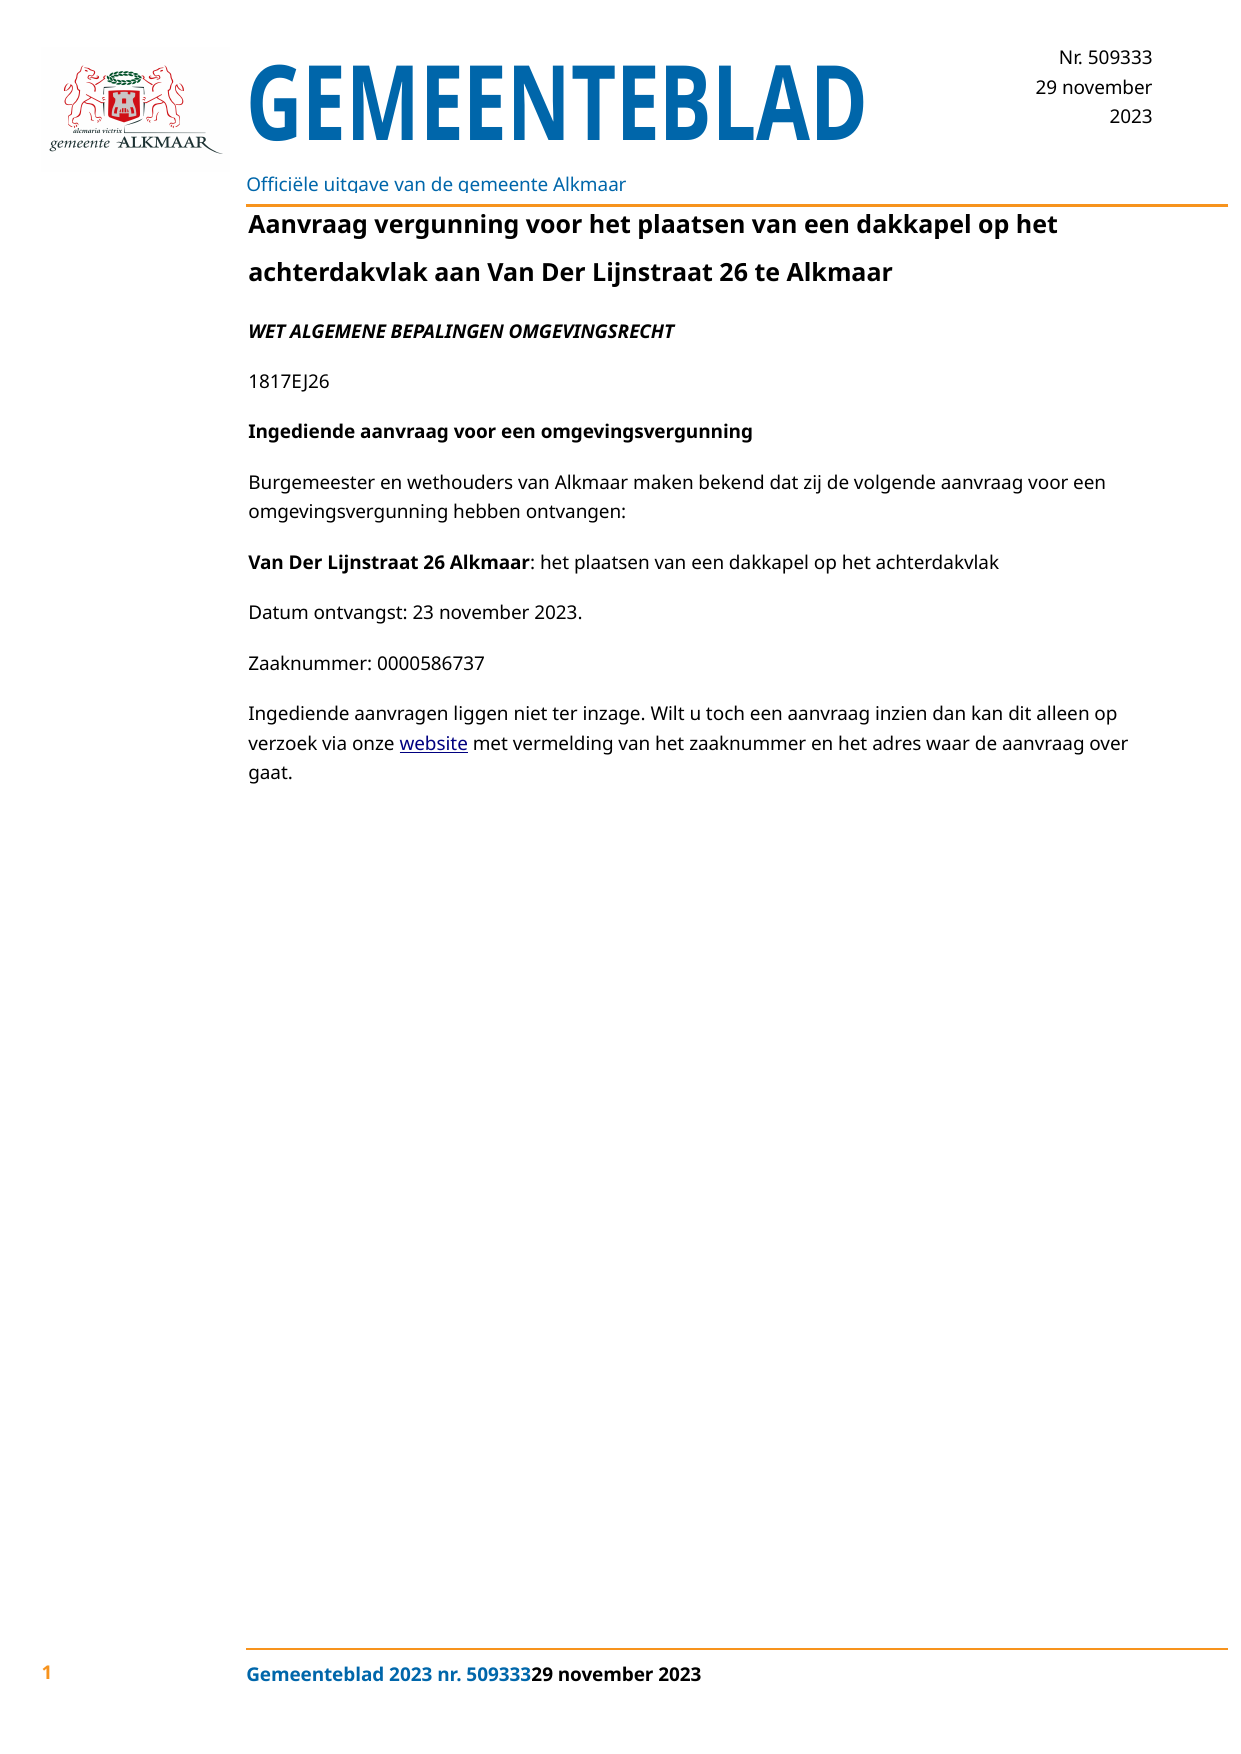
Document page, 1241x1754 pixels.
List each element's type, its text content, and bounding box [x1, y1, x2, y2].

text Burgemeester en wethouders van Alkmaar maken bekend dat zij de volgende aanvraag voor een omgevingsvergunning hebben ontvangen: [248, 469, 1152, 524]
picture [41, 47, 231, 172]
text Ingediende aanvragen liggen niet ter inzage. Wilt u toch een aanvraag inzien dan kan dit alleen op verzoek via onze website met vermelding van het zaaknummer en het adres waar de aanvraag over gaat. [248, 700, 1152, 785]
text Ingediende aanvraag voor een omgevingsvergunning [248, 419, 1152, 444]
text Zaaknummer: 0000586737 [248, 650, 1152, 676]
text 1817EJ26 [248, 368, 1152, 394]
text Datum ontvangst: 23 november 2023. [248, 599, 1152, 625]
text Van Der Lijnstraat 26 Alkmaar: het plaatsen van een dakkapel op het achterdakvlak [248, 549, 1152, 575]
text Aanvraag vergunning voor het plaatsen van een dakkapel op het achterdakvlak aan Van Der Lijnstraat 26 te Alkmaar [248, 207, 1152, 288]
text WET ALGEMENE BEPALINGEN OMGEVINGSRECHT [248, 318, 1152, 344]
